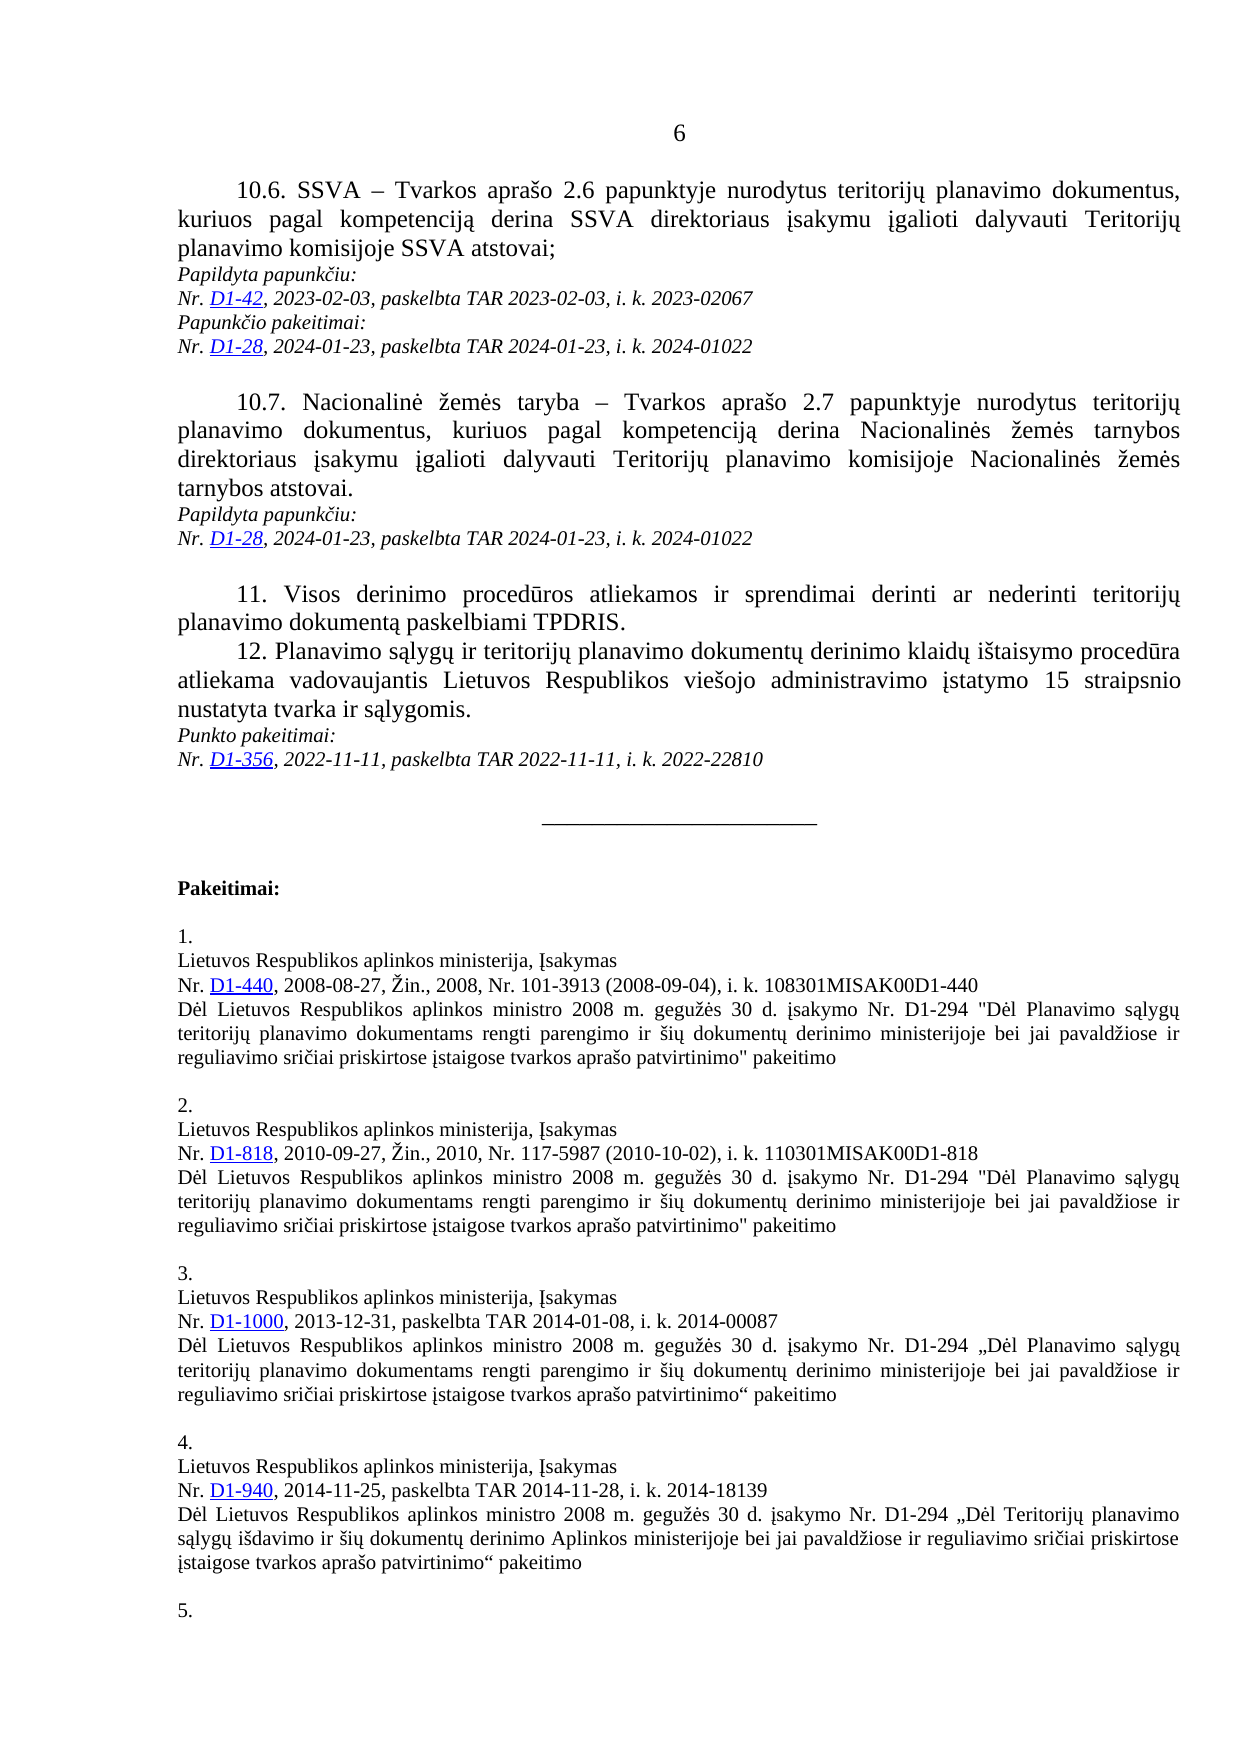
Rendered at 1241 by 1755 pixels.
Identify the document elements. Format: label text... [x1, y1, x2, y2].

text Nr. D1-356, 2022-11-11, paskelbta TAR 2022-11-11, i. k. 2022-22810 [177, 747, 1181, 771]
text Nr. D1-42, 2023-02-03, paskelbta TAR 2023-02-03, i. k. 2023-02067 [177, 286, 1181, 310]
text Lietuvos Respublikos aplinkos ministerija, Įsakymas [177, 1285, 1181, 1309]
text 2. [177, 1093, 1181, 1117]
text 10.6. SSVA – Tvarkos aprašo 2.6 papunktyje nurodytus teritorijų planavimo dokumentus, kuriuos pagal kompetenciją derina SSVA direktoriaus įsakymu įgalioti dalyvauti Teritorijų planavimo komisijoje SSVA atstovai; [177, 176, 1181, 262]
text Lietuvos Respublikos aplinkos ministerija, Įsakymas [177, 1454, 1181, 1478]
text 10.7. Nacionalinė žemės taryba – Tvarkos aprašo 2.7 papunktyje nurodytus teritorijų planavimo dokumentus, kuriuos pagal kompetenciją derina Nacionalinės žemės tarnybos direktoriaus įsakymu įgalioti dalyvauti Teritorijų planavimo komisijoje Nacionalinės žemės tarnybos atstovai. [177, 387, 1181, 502]
text 3. [177, 1261, 1181, 1285]
text Nr. D1-818, 2010-09-27, Žin., 2010, Nr. 117-5987 (2010-10-02), i. k. 110301MISAK00D1-818 [177, 1141, 1181, 1165]
text Nr. D1-28, 2024-01-23, paskelbta TAR 2024-01-23, i. k. 2024-01022 [177, 334, 1181, 358]
text Nr. D1-940, 2014-11-25, paskelbta TAR 2014-11-28, i. k. 2014-18139 [177, 1478, 1181, 1502]
text 5. [177, 1598, 1181, 1622]
text 11. Visos derinimo procedūros atliekamos ir sprendimai derinti ar nederinti teritorijų planavimo dokumentą paskelbiami TPDRIS. [177, 579, 1181, 636]
text Lietuvos Respublikos aplinkos ministerija, Įsakymas [177, 1117, 1181, 1141]
text Dėl Lietuvos Respublikos aplinkos ministro 2008 m. gegužės 30 d. įsakymo Nr. D1-294 „Dėl Teritorijų planavimo sąlygų išdavimo ir šių dokumentų derinimo Aplinkos ministerijoje bei jai pavaldžiose ir reguliavimo sričiai priskirtose įstaigose tvarkos aprašo patvirtinimo“ pakeitimo [177, 1502, 1181, 1574]
text Nr. D1-1000, 2013-12-31, paskelbta TAR 2014-01-08, i. k. 2014-00087 [177, 1309, 1181, 1333]
text Pakeitimai: [177, 876, 1181, 900]
text Punkto pakeitimai: [177, 722, 1181, 747]
text 4. [177, 1430, 1181, 1454]
text Dėl Lietuvos Respublikos aplinkos ministro 2008 m. gegužės 30 d. įsakymo Nr. D1-294 „Dėl Planavimo sąlygų teritorijų planavimo dokumentams rengti parengimo ir šių dokumentų derinimo ministerijoje bei jai pavaldžiose ir reguliavimo sričiai priskirtose įstaigose tvarkos aprašo patvirtinimo“ pakeitimo [177, 1333, 1181, 1406]
text ______________________ [177, 799, 1181, 828]
text Papildyta papunkčiu: [177, 262, 1181, 286]
text Dėl Lietuvos Respublikos aplinkos ministro 2008 m. gegužės 30 d. įsakymo Nr. D1-294 "Dėl Planavimo sąlygų teritorijų planavimo dokumentams rengti parengimo ir šių dokumentų derinimo ministerijoje bei jai pavaldžiose ir reguliavimo sričiai priskirtose įstaigose tvarkos aprašo patvirtinimo" pakeitimo [177, 1165, 1181, 1237]
text Papunkčio pakeitimai: [177, 310, 1181, 334]
text Dėl Lietuvos Respublikos aplinkos ministro 2008 m. gegužės 30 d. įsakymo Nr. D1-294 "Dėl Planavimo sąlygų teritorijų planavimo dokumentams rengti parengimo ir šių dokumentų derinimo ministerijoje bei jai pavaldžiose ir reguliavimo sričiai priskirtose įstaigose tvarkos aprašo patvirtinimo" pakeitimo [177, 997, 1181, 1069]
text Papildyta papunkčiu: [177, 502, 1181, 526]
text 1. [177, 924, 1181, 948]
text Nr. D1-440, 2008-08-27, Žin., 2008, Nr. 101-3913 (2008-09-04), i. k. 108301MISAK00D1-440 [177, 972, 1181, 997]
text Lietuvos Respublikos aplinkos ministerija, Įsakymas [177, 948, 1181, 972]
text Nr. D1-28, 2024-01-23, paskelbta TAR 2024-01-23, i. k. 2024-01022 [177, 526, 1181, 550]
text 12. Planavimo sąlygų ir teritorijų planavimo dokumentų derinimo klaidų ištaisymo procedūra atliekama vadovaujantis Lietuvos Respublikos viešojo administravimo įstatymo 15 straipsnio nustatyta tvarka ir sąlygomis. [177, 636, 1181, 722]
